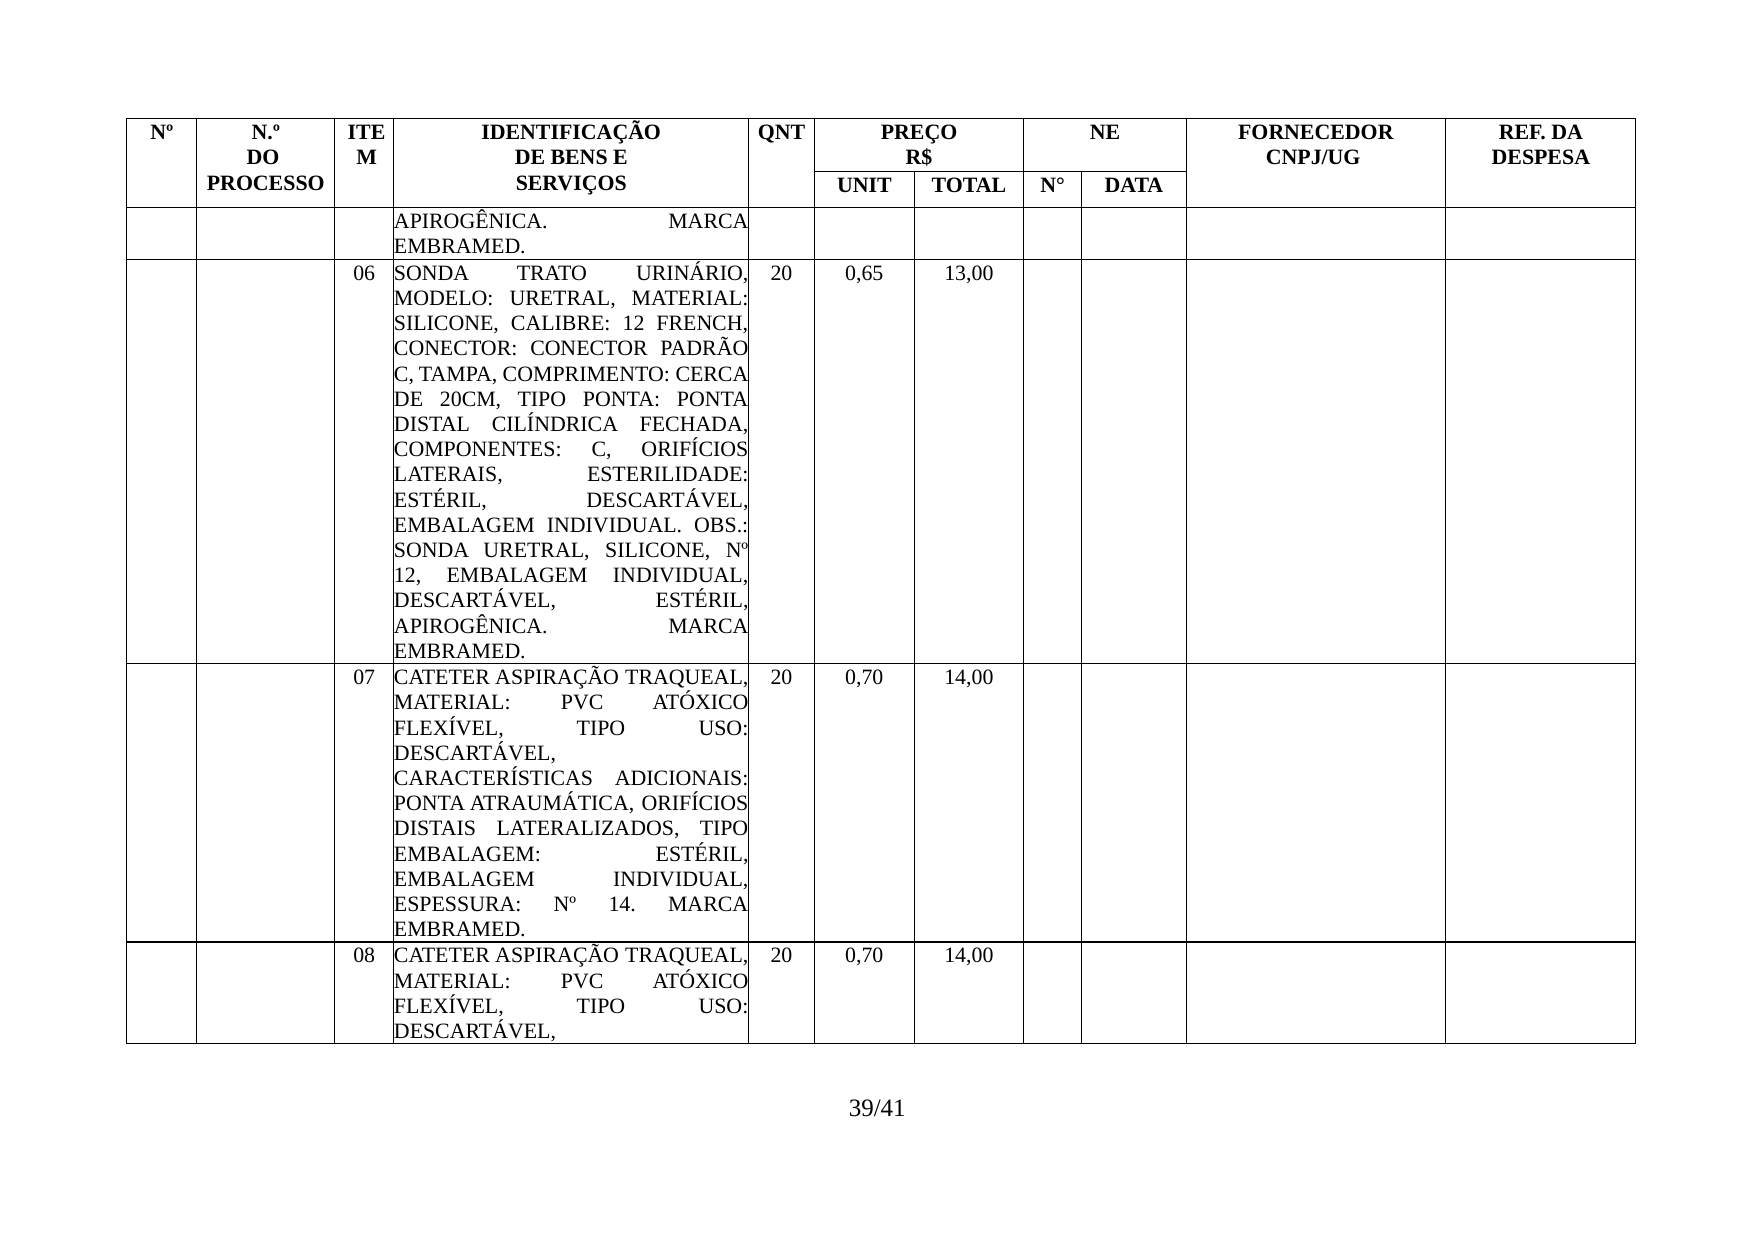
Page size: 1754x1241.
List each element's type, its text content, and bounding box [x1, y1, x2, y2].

table_cell 0,70 [815, 664, 914, 941]
table_cell [1187, 260, 1445, 663]
table_cell [197, 208, 334, 259]
table_cell TOTAL [915, 172, 1023, 207]
table_cell [335, 208, 393, 259]
table_cell [1187, 664, 1445, 941]
table_cell [1187, 208, 1445, 259]
table_header IDENTIFICAÇÃO DE BENS E SERVIÇOS [394, 119, 748, 207]
table_cell [1082, 943, 1186, 1043]
table_cell SONDA TRATO URINÁRIO, MODELO: URETRAL, MATERIAL: SILICONE, CALIBRE: 12 FRENCH, CONECTOR: CONECTOR PADRÃO C, TAMPA, COMPRIMENTO: CERCA DE 20CM, TIPO PONTA: PONTA DISTAL CILÍNDRICA FECHADA, COMPONENTES: C, ORIFÍCIOS LATERAIS, ESTERILIDADE: ESTÉRIL, DESCARTÁVEL, EMBALAGEM INDIVIDUAL. OBS.: SONDA URETRAL, SILICONE, Nº 12, EMBALAGEM INDIVIDUAL, DESCARTÁVEL, ESTÉRIL, APIROGÊNICA. MARCA EMBRAMED. [394, 260, 748, 663]
table_cell [1446, 260, 1635, 663]
table_cell [197, 664, 334, 941]
table_cell 20 [749, 664, 814, 941]
table_cell 08 [335, 943, 393, 1043]
table_header NE [1024, 119, 1186, 171]
table_cell [197, 260, 334, 663]
table_cell [915, 208, 1023, 259]
table_cell CATETER ASPIRAÇÃO TRAQUEAL, MATERIAL: PVC ATÓXICO FLEXÍVEL, TIPO USO: DESCARTÁVEL, [394, 943, 748, 1043]
table_header N.º DO PROCESSO [197, 119, 334, 207]
table_cell 0,65 [815, 260, 914, 663]
table_header QNT [749, 119, 814, 207]
table_header Nº [127, 119, 196, 207]
table_cell [127, 943, 196, 1043]
table_cell 14,00 [915, 664, 1023, 941]
table_cell [197, 943, 334, 1043]
table_cell [1446, 943, 1635, 1043]
table_cell [127, 208, 196, 259]
table_cell 20 [749, 260, 814, 663]
table_cell [1187, 943, 1445, 1043]
table_cell 06 [335, 260, 393, 663]
table_cell [815, 208, 914, 259]
table_cell [127, 260, 196, 663]
table_cell [1082, 664, 1186, 941]
table_cell 0,70 [815, 943, 914, 1043]
table_cell [1024, 260, 1081, 663]
table_cell [127, 664, 196, 941]
table_cell [1024, 208, 1081, 259]
table_cell [749, 208, 814, 259]
table_cell [1024, 943, 1081, 1043]
table_cell 14,00 [915, 943, 1023, 1043]
table_cell APIROGÊNICA. MARCA EMBRAMED. [394, 208, 748, 259]
table_cell 07 [335, 664, 393, 941]
table_header FORNECEDOR CNPJ/UG [1187, 119, 1445, 207]
table_cell [1082, 208, 1186, 259]
table_cell N° [1024, 172, 1081, 207]
table_header REF. DA DESPESA [1446, 119, 1635, 207]
table_cell 13,00 [915, 260, 1023, 663]
table_cell CATETER ASPIRAÇÃO TRAQUEAL, MATERIAL: PVC ATÓXICO FLEXÍVEL, TIPO USO: DESCARTÁVEL, CARACTERÍSTICAS ADICIONAIS: PONTA ATRAUMÁTICA, ORIFÍCIOS DISTAIS LATERALIZADOS, TIPO EMBALAGEM: ESTÉRIL, EMBALAGEM INDIVIDUAL, ESPESSURA: Nº 14. MARCA EMBRAMED. [394, 664, 748, 941]
table_header ITEM [335, 119, 393, 207]
table_header PREÇO R$ [815, 119, 1023, 171]
table_cell 20 [749, 943, 814, 1043]
table_cell [1446, 208, 1635, 259]
table_cell [1446, 664, 1635, 941]
table_cell [1082, 260, 1186, 663]
table_cell UNIT [815, 172, 914, 207]
table_cell DATA [1082, 172, 1186, 207]
table_cell [1024, 664, 1081, 941]
